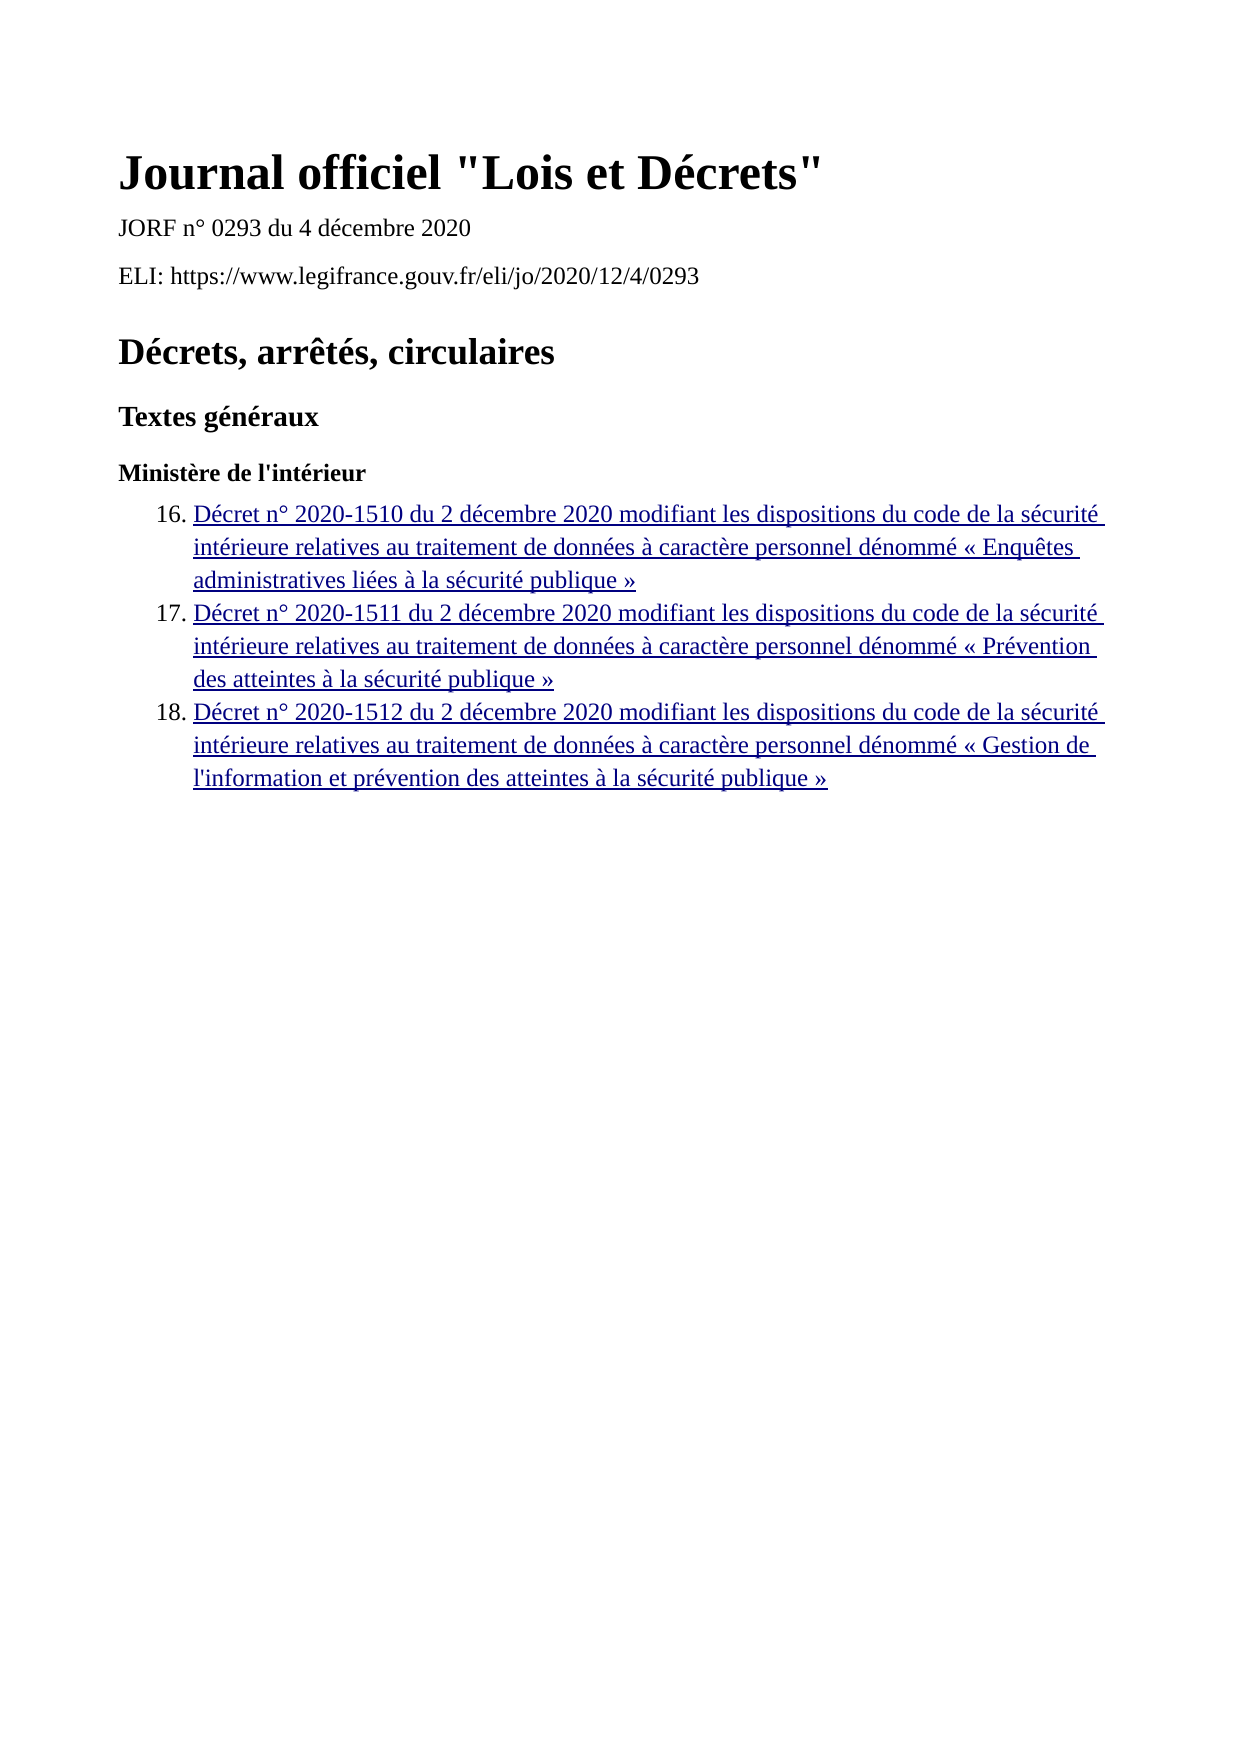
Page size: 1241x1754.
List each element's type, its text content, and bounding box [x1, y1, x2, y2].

list Décret n° 2020-1510 du 2 décembre 2020 modifiant les dispositions du code de la sécurité intérieure relatives au traitement de données à caractère personnel dénommé « Enquêtes administratives liées à la sécurité publique » [156, 499, 1122, 594]
subtitle Ministère de l'intérieur [118, 458, 1122, 487]
subtitle Journal officiel "Lois et Décrets" [118, 143, 1122, 201]
list Décret n° 2020-1512 du 2 décembre 2020 modifiant les dispositions du code de la sécurité intérieure relatives au traitement de données à caractère personnel dénommé « Gestion de l'information et prévention des atteintes à la sécurité publique » [156, 697, 1122, 792]
list Décret n° 2020-1511 du 2 décembre 2020 modifiant les dispositions du code de la sécurité intérieure relatives au traitement de données à caractère personnel dénommé « Prévention des atteintes à la sécurité publique » [156, 598, 1122, 693]
subtitle Textes généraux [118, 399, 1122, 433]
text JORF n° 0293 du 4 décembre 2020 [118, 213, 1122, 242]
subtitle Décrets, arrêtés, circulaires [118, 329, 1122, 372]
text ELI: https://www.legifrance.gouv.fr/eli/jo/2020/12/4/0293 [118, 261, 1122, 289]
